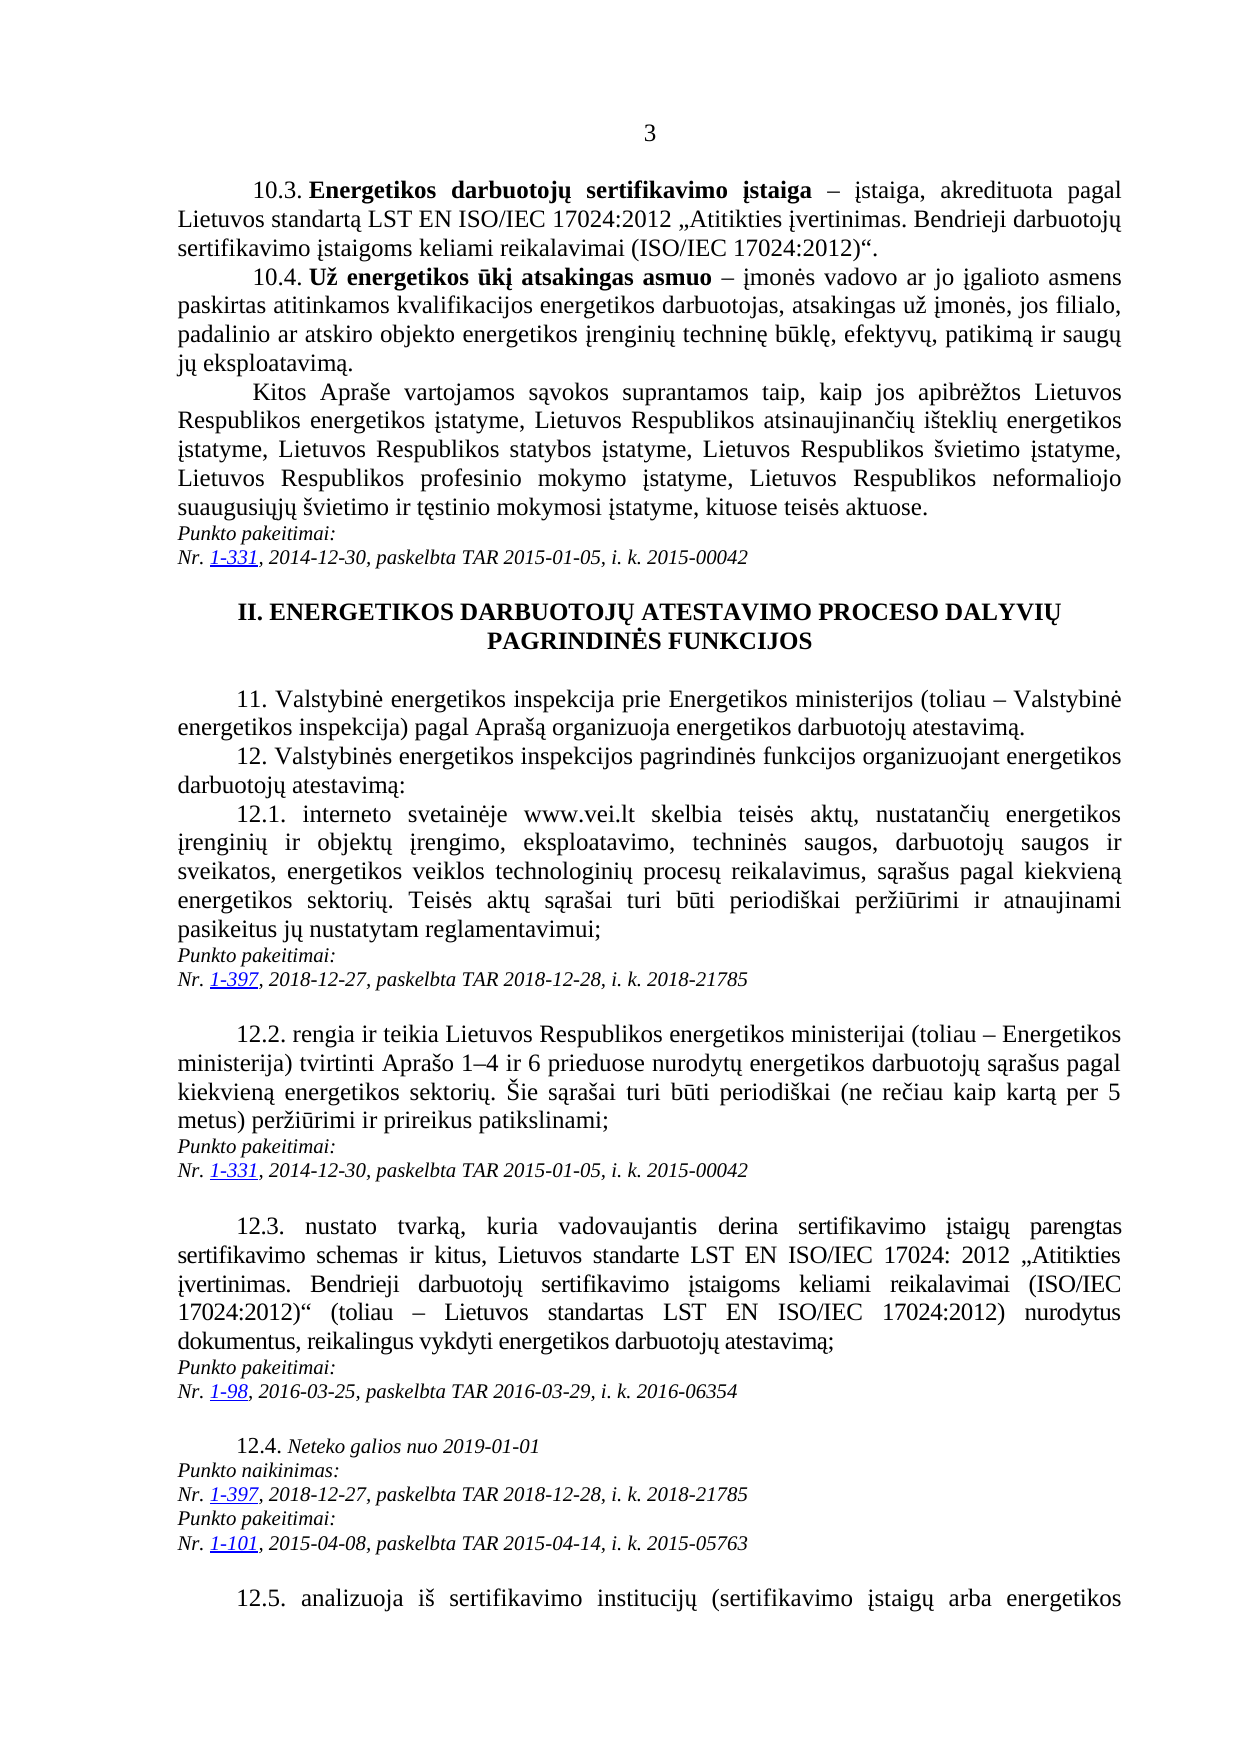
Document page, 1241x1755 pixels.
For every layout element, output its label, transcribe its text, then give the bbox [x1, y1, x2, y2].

text Kitos Apraše vartojamos sąvokos suprantamos taip, kaip jos apibrėžtos Lietuvos Respublikos energetikos įstatyme, Lietuvos Respublikos atsinaujinančių išteklių energetikos įstatyme, Lietuvos Respublikos statybos įstatyme, Lietuvos Respublikos švietimo įstatyme, Lietuvos Respublikos profesinio mokymo įstatyme, Lietuvos Respublikos neformaliojo suaugusiųjų švietimo ir tęstinio mokymosi įstatyme, kituose teisės aktuose. [177, 377, 1122, 521]
text Nr. 1-331, 2014-12-30, paskelbta TAR 2015-01-05, i. k. 2015-00042 [177, 1158, 1122, 1182]
text 12.5. analizuoja iš sertifikavimo institucijų (sertifikavimo įstaigų arba energetikos [177, 1583, 1122, 1612]
text Punkto pakeitimai: [177, 1134, 1122, 1158]
text 10.4. Už energetikos ūkį atsakingas asmuo – įmonės vadovo ar jo įgalioto asmens paskirtas atitinkamos kvalifikacijos energetikos darbuotojas, atsakingas už įmonės, jos filialo, padalinio ar atskiro objekto energetikos įrenginių techninę būklę, efektyvų, patikimą ir saugų jų eksploatavimą. [177, 262, 1122, 377]
text Nr. 1-397, 2018-12-27, paskelbta TAR 2018-12-28, i. k. 2018-21785 [177, 967, 1122, 991]
text 12.4. Neteko galios nuo 2019-01-01 [177, 1432, 1122, 1458]
text Punkto pakeitimai: [177, 521, 1122, 545]
text 11. Valstybinė energetikos inspekcija prie Energetikos ministerijos (toliau – Valstybinė energetikos inspekcija) pagal Aprašą organizuoja energetikos darbuotojų atestavimą. [177, 684, 1122, 741]
text Nr. 1-101, 2015-04-08, paskelbta TAR 2015-04-14, i. k. 2015-05763 [177, 1530, 1122, 1554]
text Nr. 1-331, 2014-12-30, paskelbta TAR 2015-01-05, i. k. 2015-00042 [177, 545, 1122, 569]
text Punkto pakeitimai: [177, 1506, 1122, 1530]
text Nr. 1-98, 2016-03-25, paskelbta TAR 2016-03-29, i. k. 2016-06354 [177, 1379, 1122, 1403]
text 10.3. Energetikos darbuotojų sertifikavimo įstaiga – įstaiga, akredituota pagal Lietuvos standartą LST EN ISO/IEC 17024:2012 „Atitikties įvertinimas. Bendrieji darbuotojų sertifikavimo įstaigoms keliami reikalavimai (ISO/IEC 17024:2012)“. [177, 176, 1122, 262]
text Punkto naikinimas: [177, 1458, 1122, 1482]
text II. ENERGETIKOS DARBUOTOJŲ ATESTAVIMO PROCESO DALYVIŲ PAGRINDINĖS FUNKCIJOS [177, 597, 1122, 655]
text Punkto pakeitimai: [177, 1355, 1122, 1379]
text 12.1. interneto svetainėje www.vei.lt skelbia teisės aktų, nustatančių energetikos įrenginių ir objektų įrengimo, eksploatavimo, techninės saugos, darbuotojų saugos ir sveikatos, energetikos veiklos technologinių procesų reikalavimus, sąrašus pagal kiekvieną energetikos sektorių. Teisės aktų sąrašai turi būti periodiškai peržiūrimi ir atnaujinami pasikeitus jų nustatytam reglamentavimui; [177, 799, 1122, 942]
text Punkto pakeitimai: [177, 942, 1122, 967]
text 12.2. rengia ir teikia Lietuvos Respublikos energetikos ministerijai (toliau – Energetikos ministerija) tvirtinti Aprašo 1–4 ir 6 prieduose nurodytų energetikos darbuotojų sąrašus pagal kiekvieną energetikos sektorių. Šie sąrašai turi būti periodiškai (ne rečiau kaip kartą per 5 metus) peržiūrimi ir prireikus patikslinami; [177, 1019, 1122, 1134]
text Nr. 1-397, 2018-12-27, paskelbta TAR 2018-12-28, i. k. 2018-21785 [177, 1482, 1122, 1506]
text 12.3. nustato tvarką, kuria vadovaujantis derina sertifikavimo įstaigų parengtas sertifikavimo schemas ir kitus, Lietuvos standarte LST EN ISO/IEC 17024: 2012 „Atitikties įvertinimas. Bendrieji darbuotojų sertifikavimo įstaigoms keliami reikalavimai (ISO/IEC 17024:2012)“ (toliau – Lietuvos standartas LST EN ISO/IEC 17024:2012) nurodytus dokumentus, reikalingus vykdyti energetikos darbuotojų atestavimą; [177, 1211, 1122, 1355]
text 12. Valstybinės energetikos inspekcijos pagrindinės funkcijos organizuojant energetikos darbuotojų atestavimą: [177, 741, 1122, 799]
